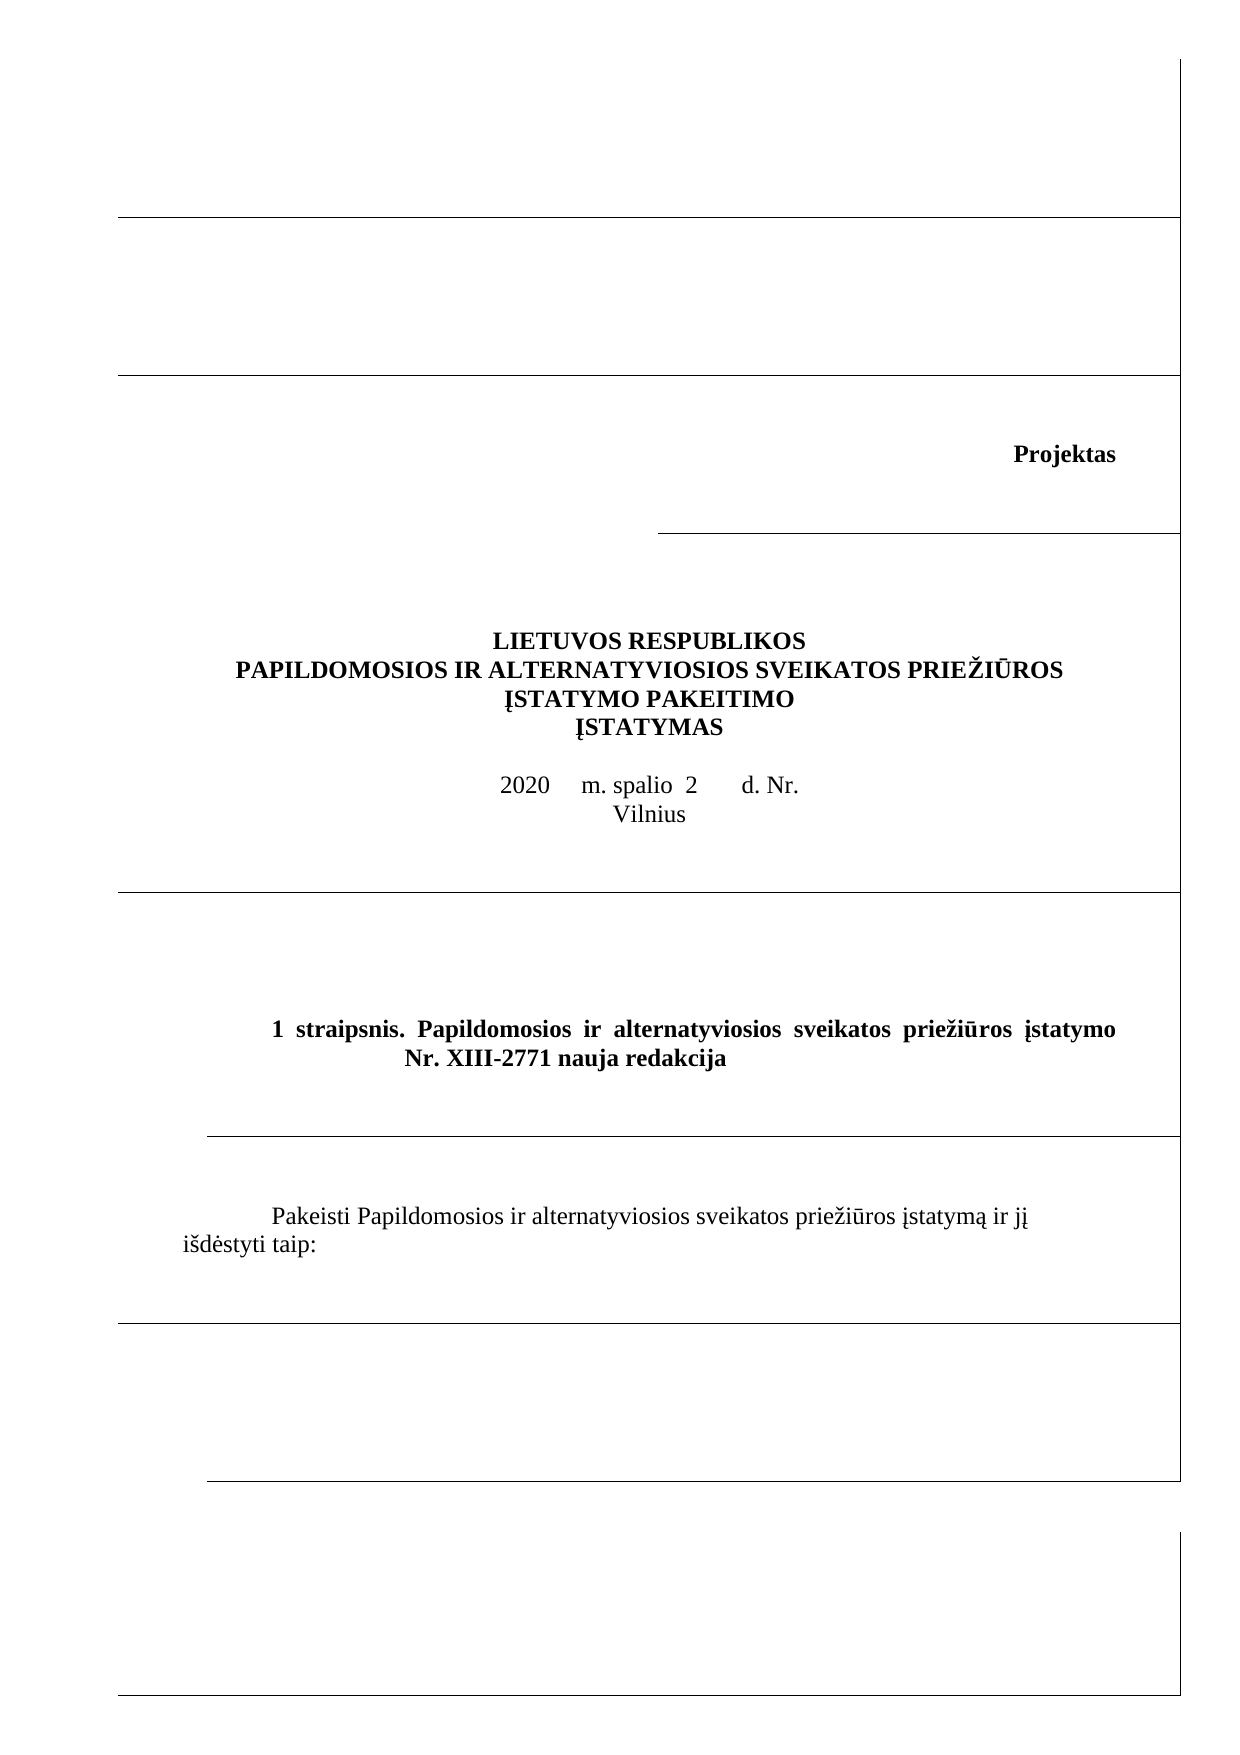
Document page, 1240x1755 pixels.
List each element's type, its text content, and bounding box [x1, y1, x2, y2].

text PAPILDOMOSIOS IR ALTERNATYVIOSIOS SVEIKATOS PRIEŽIŪROS ĮSTATYMO PAKEITIMO [118, 655, 1180, 712]
text Projektas [658, 375, 1180, 533]
text 1 straipsnis. Papildomosios ir alternatyviosios sveikatos priežiūros įstatymo Nr. XIII-2771 nauja redakcija [207, 1014, 1180, 1136]
text ĮSTATYMAS [118, 712, 1180, 741]
text 2020 m. spalio 2 d. Nr. [118, 770, 1180, 799]
text Pakeisti Papildomosios ir alternatyviosios sveikatos priežiūros įstatymą ir jį išdėstyti taip: [118, 1136, 1180, 1323]
text Vilnius [118, 799, 1180, 892]
text LIETUVOS RESPUBLIKOS [118, 626, 1180, 655]
